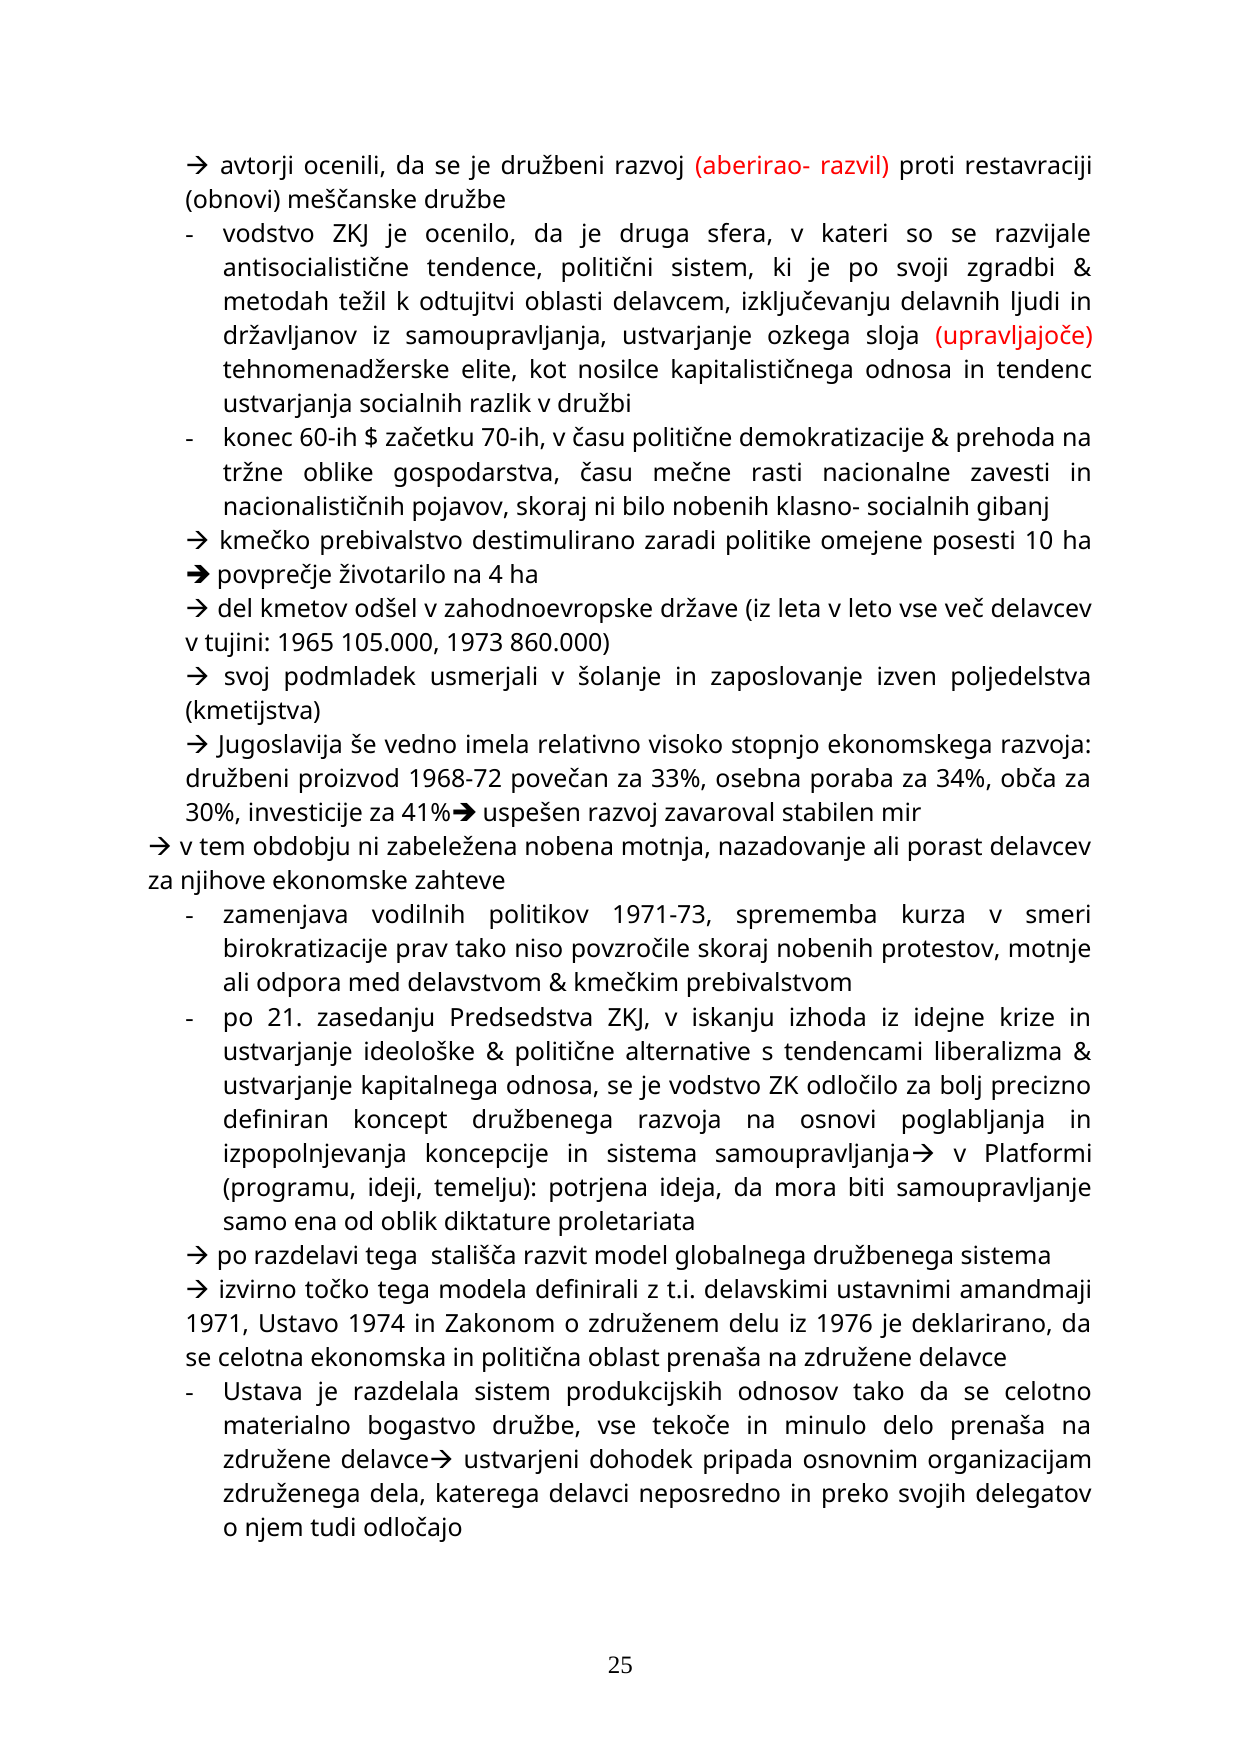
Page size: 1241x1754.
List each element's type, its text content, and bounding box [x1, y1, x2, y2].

list Ustava je razdelala sistem produkcijskih odnosov tako da se celotno materialno bogastvo družbe, vse tekoče in minulo delo prenaša na združene delavce ustvarjeni dohodek pripada osnovnim organizacijam združenega dela, katerega delavci neposredno in preko svojih delegatov o njem tudi odločajo [185, 1374, 1093, 1544]
text  svoj podmladek usmerjali v šolanje in zaposlovanje izven poljedelstva (kmetijstva) [185, 658, 1093, 727]
text  avtorji ocenili, da se je družbeni razvoj (aberirao- razvil) proti restavraciji (obnovi) meščanske družbe [185, 148, 1093, 216]
text  kmečko prebivalstvo destimulirano zaradi politike omejene posesti 10 ha  povprečje životarilo na 4 ha [185, 522, 1093, 590]
text  Jugoslavija še vedno imela relativno visoko stopnjo ekonomskega razvoja: družbeni proizvod 1968-72 povečan za 33%, osebna poraba za 34%, obča za 30%, investicije za 41% uspešen razvoj zavaroval stabilen mir [185, 727, 1093, 829]
text  izvirno točko tega modela definirali z t.i. delavskimi ustavnimi amandmaji 1971, Ustavo 1974 in Zakonom o združenem delu iz 1976 je deklarirano, da se celotna ekonomska in politična oblast prenaša na združene delavce [185, 1272, 1093, 1374]
list po 21. zasedanju Predsedstva ZKJ, v iskanju izhoda iz idejne krize in ustvarjanje ideološke & politične alternative s tendencami liberalizma & ustvarjanje kapitalnega odnosa, se je vodstvo ZK odločilo za bolj precizno definiran koncept družbenega razvoja na osnovi poglabljanja in izpopolnjevanja koncepcije in sistema samoupravljanja v Platformi (programu, ideji, temelju): potrjena ideja, da mora biti samoupravljanje samo ena od oblik diktature proletariata [185, 999, 1093, 1238]
text  po razdelavi tega stališča razvit model globalnega družbenega sistema [185, 1238, 1093, 1272]
list zamenjava vodilnih politikov 1971-73, sprememba kurza v smeri birokratizacije prav tako niso povzročile skoraj nobenih protestov, motnje ali odpora med delavstvom & kmečkim prebivalstvom [185, 897, 1093, 999]
list konec 60-ih $ začetku 70-ih, v času politične demokratizacije & prehoda na tržne oblike gospodarstva, času mečne rasti nacionalne zavesti in nacionalističnih pojavov, skoraj ni bilo nobenih klasno- socialnih gibanj [185, 420, 1093, 522]
list vodstvo ZKJ je ocenilo, da je druga sfera, v kateri so se razvijale antisocialistične tendence, politični sistem, ki je po svoji zgradbi & metodah težil k odtujitvi oblasti delavcem, izključevanju delavnih ljudi in državljanov iz samoupravljanja, ustvarjanje ozkega sloja (upravljajoče) tehnomenadžerske elite, kot nosilce kapitalističnega odnosa in tendenc ustvarjanja socialnih razlik v družbi [185, 216, 1093, 420]
text  v tem obdobju ni zabeležena nobena motnja, nazadovanje ali porast delavcev za njihove ekonomske zahteve [148, 829, 1093, 897]
text  del kmetov odšel v zahodnoevropske države (iz leta v leto vse več delavcev v tujini: 1965 105.000, 1973 860.000) [185, 590, 1093, 658]
